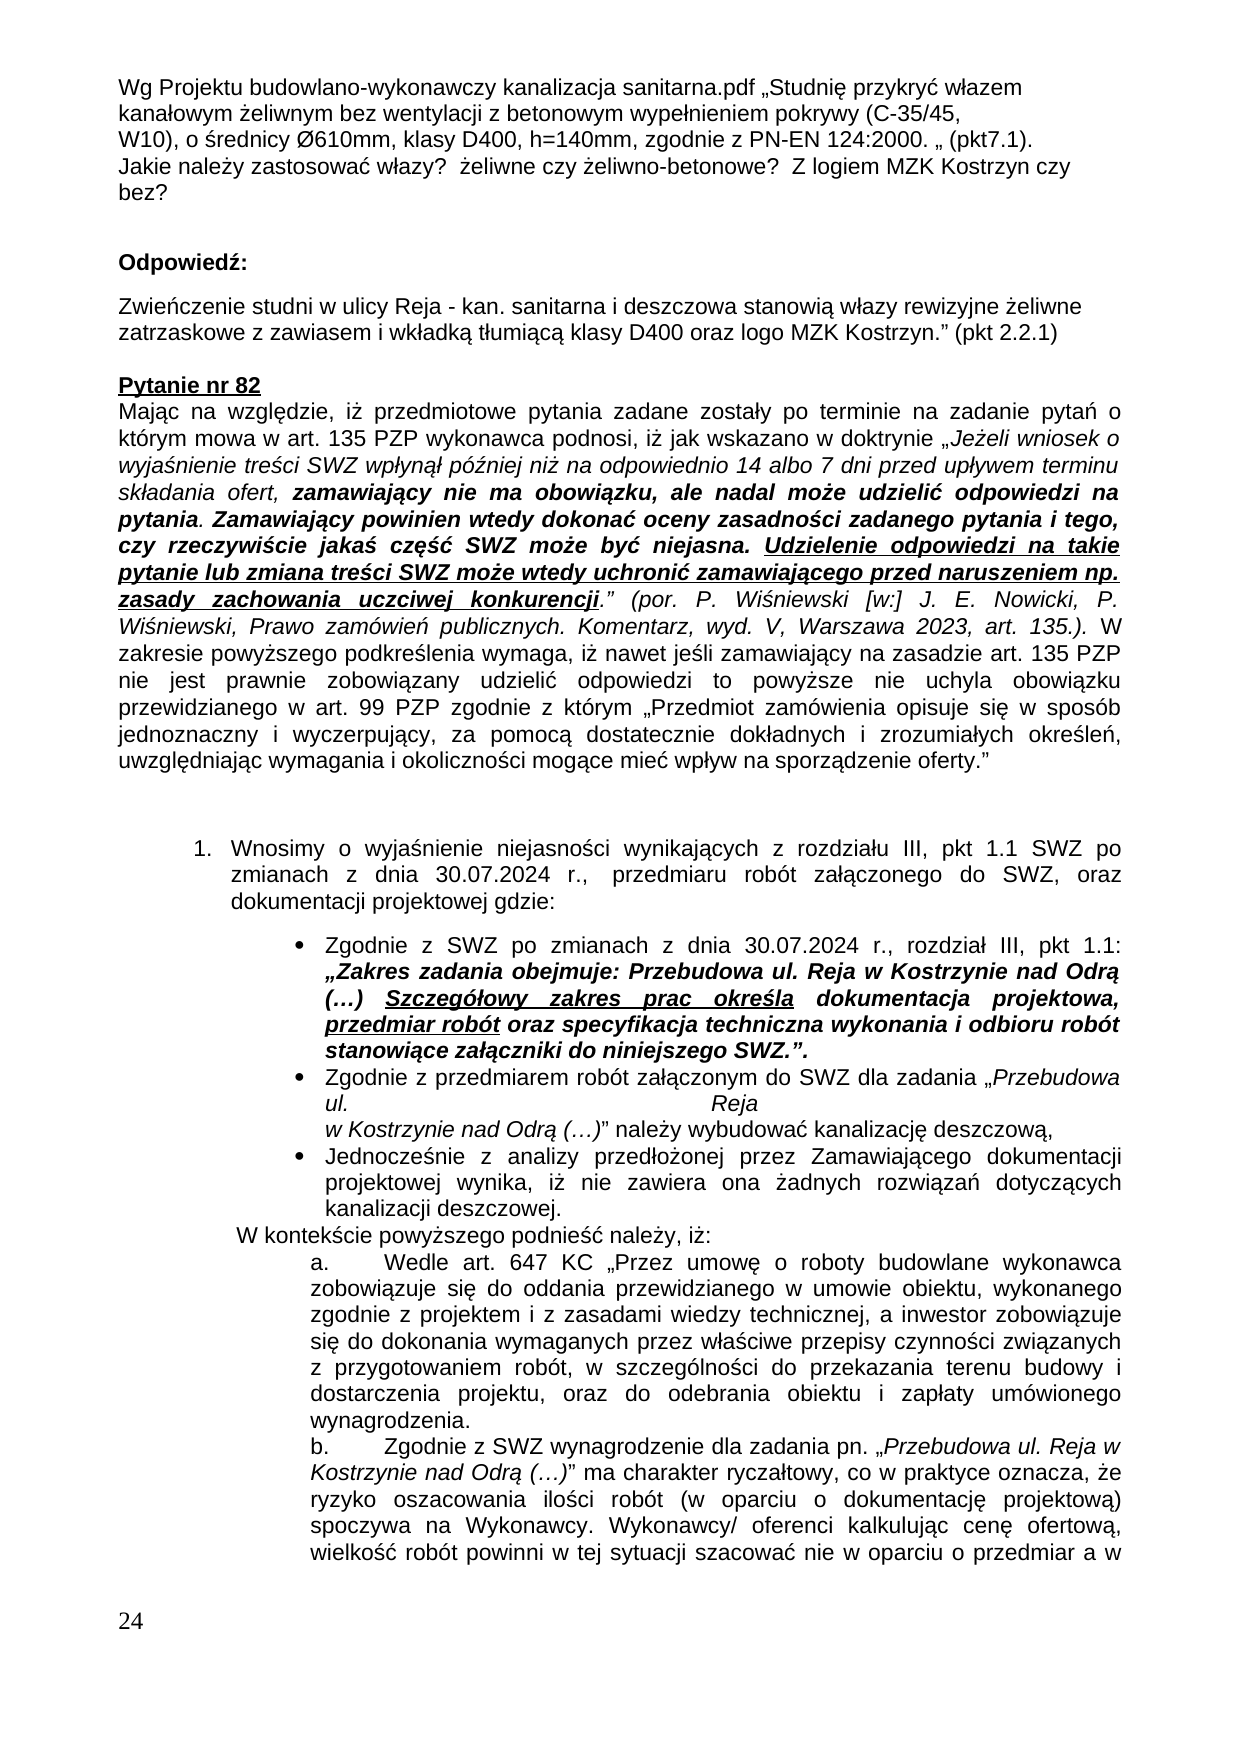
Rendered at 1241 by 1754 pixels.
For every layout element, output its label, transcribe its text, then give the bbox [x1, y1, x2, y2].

text Odpowiedź: [118, 249, 1122, 275]
list Jednocześnie z analizy przedłożonej przez Zamawiającego dokumentacji projektowej wynika, iż nie zawiera ona żadnych rozwiązań dotyczących kanalizacji deszczowej. [295, 1143, 1122, 1222]
text Jakie należy zastosować włazy? żeliwne czy żeliwno-betonowe? Z logiem MZK Kostrzyn czy bez? [118, 153, 1122, 206]
list Wnosimy o wyjaśnienie niejasności wynikających z rozdziału III, pkt 1.1 SWZ po zmianach z dnia 30.07.2024 r., przedmiaru robót załączonego do SWZ, oraz dokumentacji projektowej gdzie: [193, 834, 1122, 914]
text Pytanie nr 82 [118, 372, 1122, 398]
text W10), o średnicy Ø610mm, klasy D400, h=140mm, zgodnie z PN-EN 124:2000. „ (pkt7.1). [118, 126, 1122, 153]
list Zgodnie z przedmiarem robót załączonym do SWZ dla zadania „Przebudowa ul. Reja w Kostrzynie nad Odrą (…)” należy wybudować kanalizację deszczową, [295, 1063, 1122, 1143]
list Zgodnie z SWZ wynagrodzenie dla zadania pn. „Przebudowa ul. Reja w Kostrzynie nad Odrą (…)” ma charakter ryczałtowy, co w praktyce oznacza, że ryzyko oszacowania ilości robót (w oparciu o dokumentację projektową) spoczywa na Wykonawcy. Wykonawcy/ oferenci kalkulując cenę ofertową, wielkość robót powinni w tej sytuacji szacować nie w oparciu o przedmiar a w [310, 1433, 1122, 1565]
text Mając na względzie, iż przedmiotowe pytania zadane zostały po terminie na zadanie pytań o którym mowa w art. 135 PZP wykonawca podnosi, iż jak wskazano w doktrynie „Jeżeli wniosek o wyjaśnienie treści SWZ wpłynął później niż na odpowiednio 14 albo 7 dni przed upływem terminu składania ofert, zamawiający nie ma obowiązku, ale nadal może udzielić odpowiedzi na pytania. Zamawiający powinien wtedy dokonać oceny zasadności zadanego pytania i tego, czy rzeczywiście jakaś część SWZ może być niejasna. Udzielenie odpowiedzi na takie pytanie lub zmiana treści SWZ może wtedy uchronić zamawiającego przed naruszeniem np. zasady zachowania uczciwej konkurencji.” (por. P. Wiśniewski [w:] J. E. Nowicki, P. Wiśniewski, Prawo zamówień publicznych. Komentarz, wyd. V, Warszawa 2023, art. 135.). W zakresie powyższego podkreślenia wymaga, iż nawet jeśli zamawiający na zasadzie art. 135 PZP nie jest prawnie zobowiązany udzielić odpowiedzi to powyższe nie uchyla obowiązku przewidzianego w art. 99 PZP zgodnie z którym „Przedmiot zamówienia opisuje się w sposób jednoznaczny i wyczerpujący, za pomocą dostatecznie dokładnych i zrozumiałych określeń, uwzględniając wymagania i okoliczności mogące mieć wpływ na sporządzenie oferty.” [118, 398, 1122, 774]
list Zgodnie z SWZ po zmianach z dnia 30.07.2024 r., rozdział III, pkt 1.1: „Zakres zadania obejmuje: Przebudowa ul. Reja w Kostrzynie nad Odrą (…) Szczegółowy zakres prac określa dokumentacja projektowa, przedmiar robót oraz specyfikacja techniczna wykonania i odbioru robót stanowiące załączniki do niniejszego SWZ.”. [295, 932, 1122, 1063]
text W kontekście powyższego podnieść należy, iż: [236, 1222, 1122, 1248]
text Zwieńczenie studni w ulicy Reja - kan. sanitarna i deszczowa stanowią włazy rewizyjne żeliwne zatrzaskowe z zawiasem i wkładką tłumiącą klasy D400 oraz logo MZK Kostrzyn.” (pkt 2.2.1) [118, 293, 1122, 345]
list Wedle art. 647 KC „Przez umowę o roboty budowlane wykonawca zobowiązuje się do oddania przewidzianego w umowie obiektu, wykonanego zgodnie z projektem i z zasadami wiedzy technicznej, a inwestor zobowiązuje się do dokonania wymaganych przez właściwe przepisy czynności związanych z przygotowaniem robót, w szczególności do przekazania terenu budowy i dostarczenia projektu, oraz do odebrania obiektu i zapłaty umówionego wynagrodzenia. [310, 1248, 1122, 1433]
text Wg Projektu budowlano-wykonawczy kanalizacja sanitarna.pdf „Studnię przykryć włazem kanałowym żeliwnym bez wentylacji z betonowym wypełnieniem pokrywy (C-35/45, [118, 74, 1122, 126]
